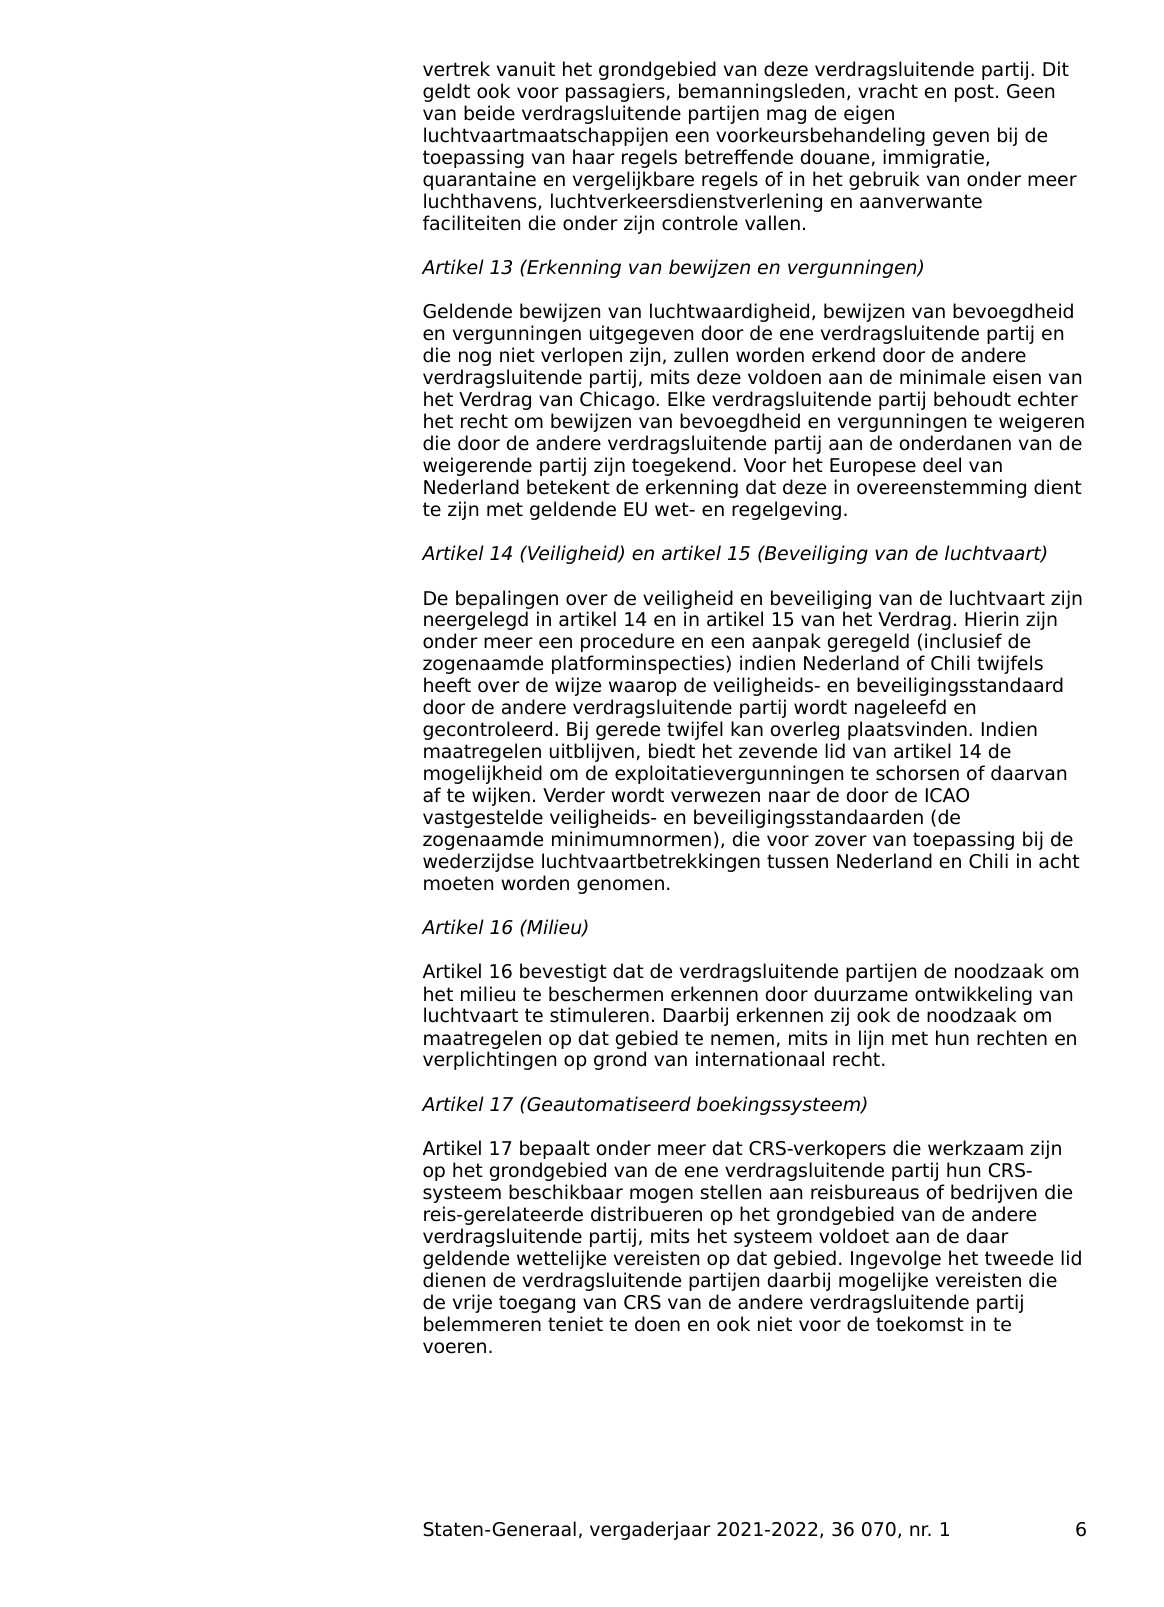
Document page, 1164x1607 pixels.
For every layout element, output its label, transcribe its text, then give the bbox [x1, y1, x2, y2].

text Artikel 17 bepaalt onder meer dat CRS-verkopers die werkzaam zijn op het grondgebied van de ene verdragsluitende partij hun CRS-systeem beschikbaar mogen stellen aan reisbureaus of bedrijven die reis-gerelateerde distribueren op het grondgebied van de andere verdragsluitende partij, mits het systeem voldoet aan de daar geldende wettelijke vereisten op dat gebied. Ingevolge het tweede lid dienen de verdragsluitende partijen daarbij mogelijke vereisten die de vrije toegang van CRS van de andere verdragsluitende partij belemmeren teniet te doen en ook niet voor de toekomst in te voeren. [422, 1138, 1087, 1357]
subtitle Artikel 17 (Geautomatiseerd boekingssysteem) [422, 1093, 1087, 1116]
text De bepalingen over de veiligheid en beveiliging van de luchtvaart zijn neergelegd in artikel 14 en in artikel 15 van het Verdrag. Hierin zijn onder meer een procedure en een aanpak geregeld (inclusief de zogenaamde platforminspecties) indien Nederland of Chili twijfels heeft over de wijze waarop de veiligheids- en beveiligingsstandaard door de andere verdragsluitende partij wordt nageleefd en gecontroleerd. Bij gerede twijfel kan overleg plaatsvinden. Indien maatregelen uitblijven, biedt het zevende lid van artikel 14 de mogelijkheid om de exploitatievergunningen te schorsen of daarvan af te wijken. Verder wordt verwezen naar de door de ICAO vastgestelde veiligheids- en beveiligingsstandaarden (de zogenaamde minimumnormen), die voor zover van toepassing bij de wederzijdse luchtvaartbetrekkingen tussen Nederland en Chili in acht moeten worden genomen. [422, 587, 1087, 895]
subtitle Artikel 16 (Milieu) [422, 917, 1087, 939]
subtitle Artikel 14 (Veiligheid) en artikel 15 (Beveiliging van de luchtvaart) [422, 543, 1087, 565]
text Artikel 16 bevestigt dat de verdragsluitende partijen de noodzaak om het milieu te beschermen erkennen door duurzame ontwikkeling van luchtvaart te stimuleren. Daarbij erkennen zij ook de noodzaak om maatregelen op dat gebied te nemen, mits in lijn met hun rechten en verplichtingen op grond van internationaal recht. [422, 961, 1087, 1071]
subtitle Artikel 13 (Erkenning van bewijzen en vergunningen) [422, 257, 1087, 279]
text Geldende bewijzen van luchtwaardigheid, bewijzen van bevoegdheid en vergunningen uitgegeven door de ene verdragsluitende partij en die nog niet verlopen zijn, zullen worden erkend door de andere verdragsluitende partij, mits deze voldoen aan de minimale eisen van het Verdrag van Chicago. Elke verdragsluitende partij behoudt echter het recht om bewijzen van bevoegdheid en vergunningen te weigeren die door de andere verdragsluitende partij aan de onderdanen van de weigerende partij zijn toegekend. Voor het Europese deel van Nederland betekent de erkenning dat deze in overeenstemming dient te zijn met geldende EU wet- en regelgeving. [422, 301, 1087, 521]
text vertrek vanuit het grondgebied van deze verdragsluitende partij. Dit geldt ook voor passagiers, bemanningsleden, vracht en post. Geen van beide verdragsluitende partijen mag de eigen luchtvaartmaatschappijen een voorkeursbehandeling geven bij de toepassing van haar regels betreffende douane, immigratie, quarantaine en vergelijkbare regels of in het gebruik van onder meer luchthavens, luchtverkeersdienstverlening en aanverwante faciliteiten die onder zijn controle vallen. [422, 59, 1087, 235]
